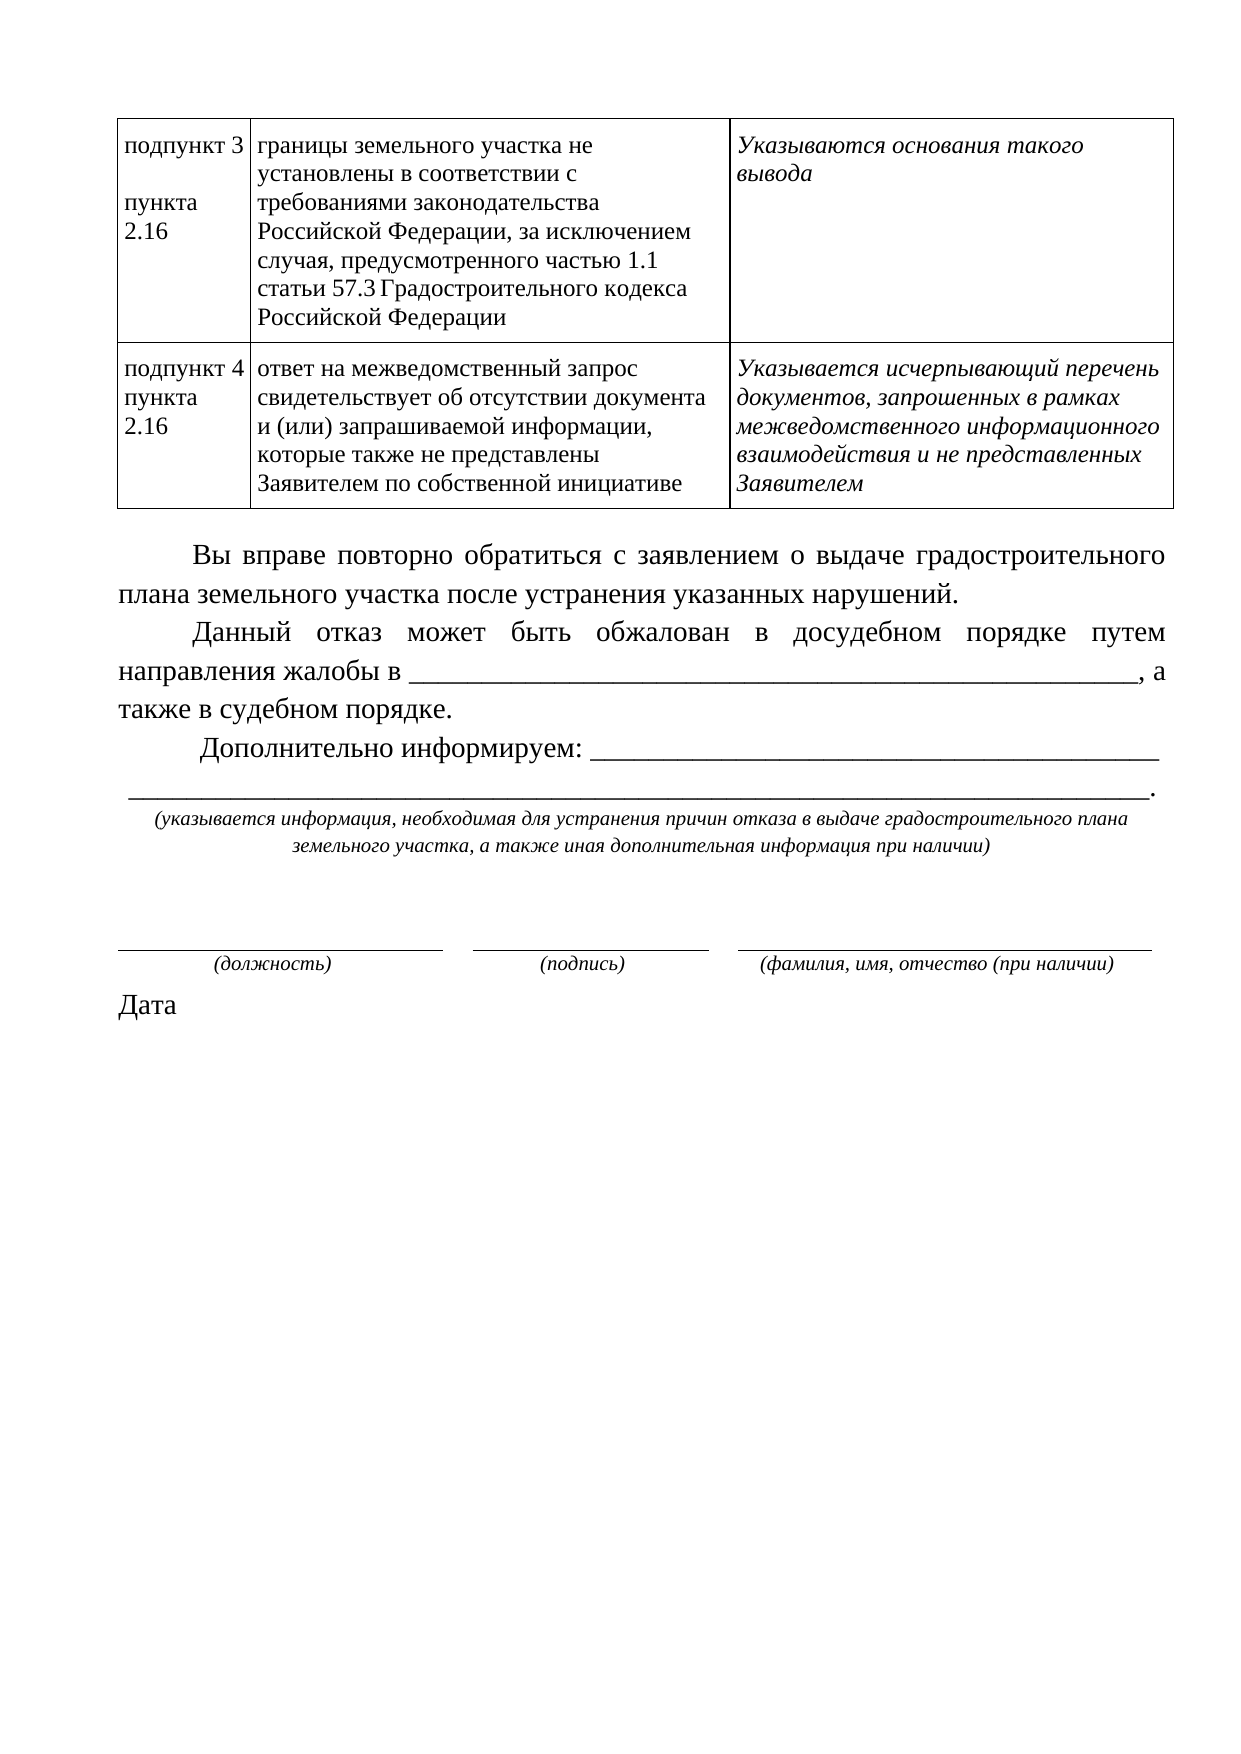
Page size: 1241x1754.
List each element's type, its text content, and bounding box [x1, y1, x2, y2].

table_cell границы земельного участка не установлены в соответствии с требованиями законодательства Российской Федерации, за исключением случая, предусмотренного частью 1.1 статьи 57.3 Градостроительного кодекса Российской Федерации [251, 119, 729, 342]
table_cell (должность) [118, 951, 443, 974]
table_cell ответ на межведомственный запрос свидетельствует об отсутствии документа и (или) запрашиваемой информации, которые также не представлены Заявителем по собственной инициативе [251, 343, 729, 508]
table_cell подпункт 3 пункта 2.16 [118, 119, 250, 342]
table_header [473, 861, 709, 949]
table_cell (подпись) [473, 951, 709, 974]
text Дополнительно информируем: _______________________________________ ______________________________________________________________________. (указывается информация, необходимая для устранения причин отказа в выдаче градостроительного плана земельного участка, а также иная дополнительная информация при наличии) [118, 730, 1167, 857]
table_header [443, 861, 472, 949]
table_cell [709, 950, 738, 974]
text Вы вправе повторно обратиться с заявлением о выдаче градостроительного плана земельного участка после устранения указанных нарушений. [118, 537, 1167, 609]
table_cell подпункт 4 пункта 2.16 [118, 343, 250, 508]
table_header [709, 861, 738, 949]
table_cell [443, 950, 472, 974]
table_cell Указывается исчерпывающий перечень документов, запрошенных в рамках межведомственного информационного взаимодействия и не представленных Заявителем [731, 343, 1173, 508]
text Данный отказ может быть обжалован в досудебном порядке путем направления жалобы в __________________________________________________, а также в судебном порядке. [118, 614, 1167, 725]
table_cell Указываются основания такого вывода [731, 119, 1173, 342]
table_header [738, 861, 1152, 949]
text Дата [118, 987, 1167, 1021]
table_cell (фамилия, имя, отчество (при наличии) [738, 951, 1152, 974]
table_header [118, 861, 443, 949]
